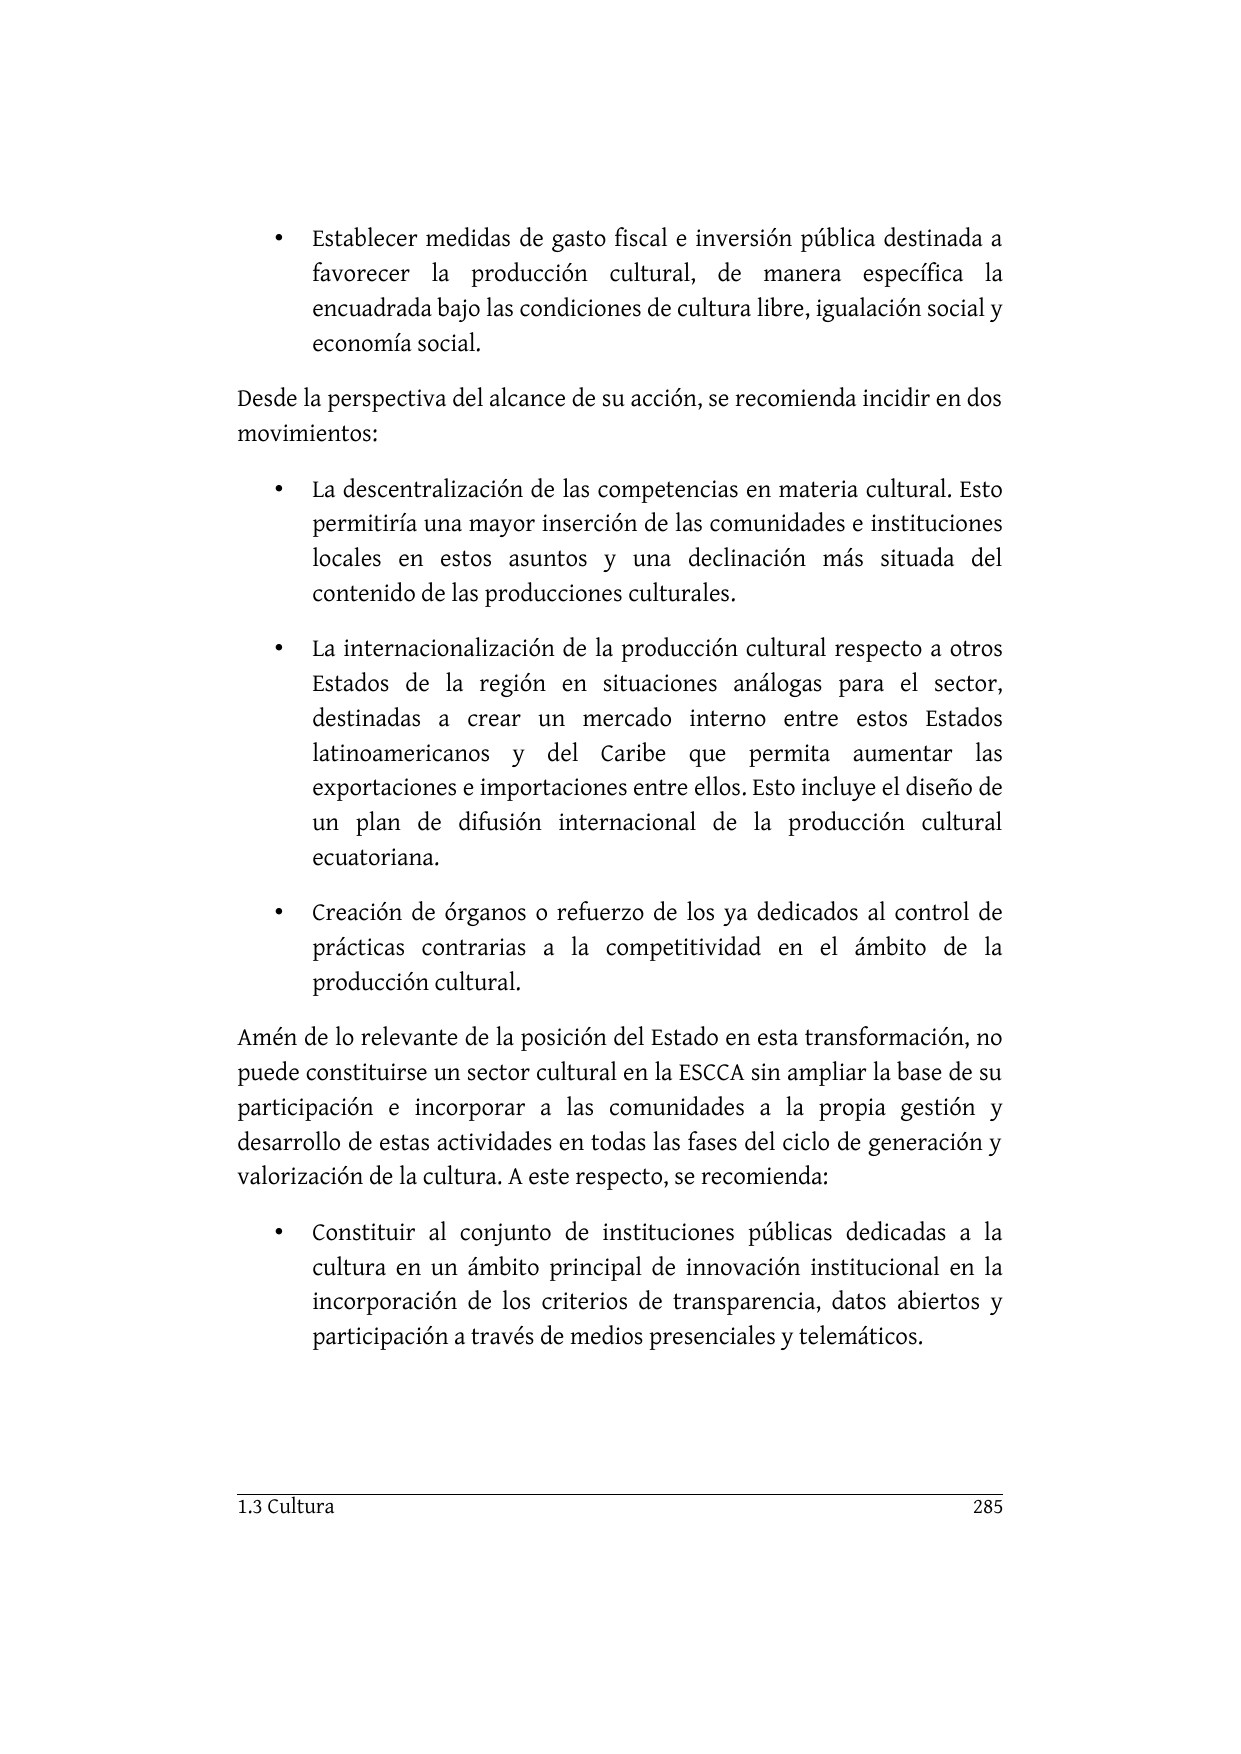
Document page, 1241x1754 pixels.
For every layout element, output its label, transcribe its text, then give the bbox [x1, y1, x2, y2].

list Creación de órganos o refuerzo de los ya dedicados al control de prácticas contrarias a la competitividad en el ámbito de la producción cultural. [274, 899, 1003, 997]
list La internacionalización de la producción cultural respecto a otros Estados de la región en situaciones análogas para el sector, destinadas a crear un mercado interno entre estos Estados latinoamericanos y del Caribe que permita aumentar las exportaciones e importaciones entre ellos. Esto incluye el diseño de un plan de difusión internacional de la producción cultural ecuatoriana. [274, 635, 1003, 872]
list Constituir al conjunto de instituciones públicas dedicadas a la cultura en un ámbito principal de innovación institucional en la incorporación de los criterios de transparencia, datos abiertos y participación a través de medios presenciales y telemáticos. [274, 1218, 1003, 1351]
text Desde la perspectiva del alcance de su acción, se recomienda incidir en dos movimientos: [237, 385, 1003, 448]
text Amén de lo relevante de la posición del Estado en esta transformación, no puede constituirse un sector cultural en la ESCCA sin ampliar la base de su participación e incorporar a las comunidades a la propia gestión y desarrollo de estas actividades en todas las fases del ciclo de generación y valorización de la cultura. A este respecto, se recomienda: [237, 1024, 1003, 1192]
list La descentralización de las competencias en materia cultural. Esto permitiría una mayor inserción de las comunidades e instituciones locales en estos asuntos y una declinación más situada del contenido de las producciones culturales. [274, 475, 1003, 608]
list Establecer medidas de gasto fiscal e inversión pública destinada a favorecer la producción cultural, de manera específica la encuadrada bajo las condiciones de cultura libre, igualación social y economía social. [274, 225, 1003, 358]
